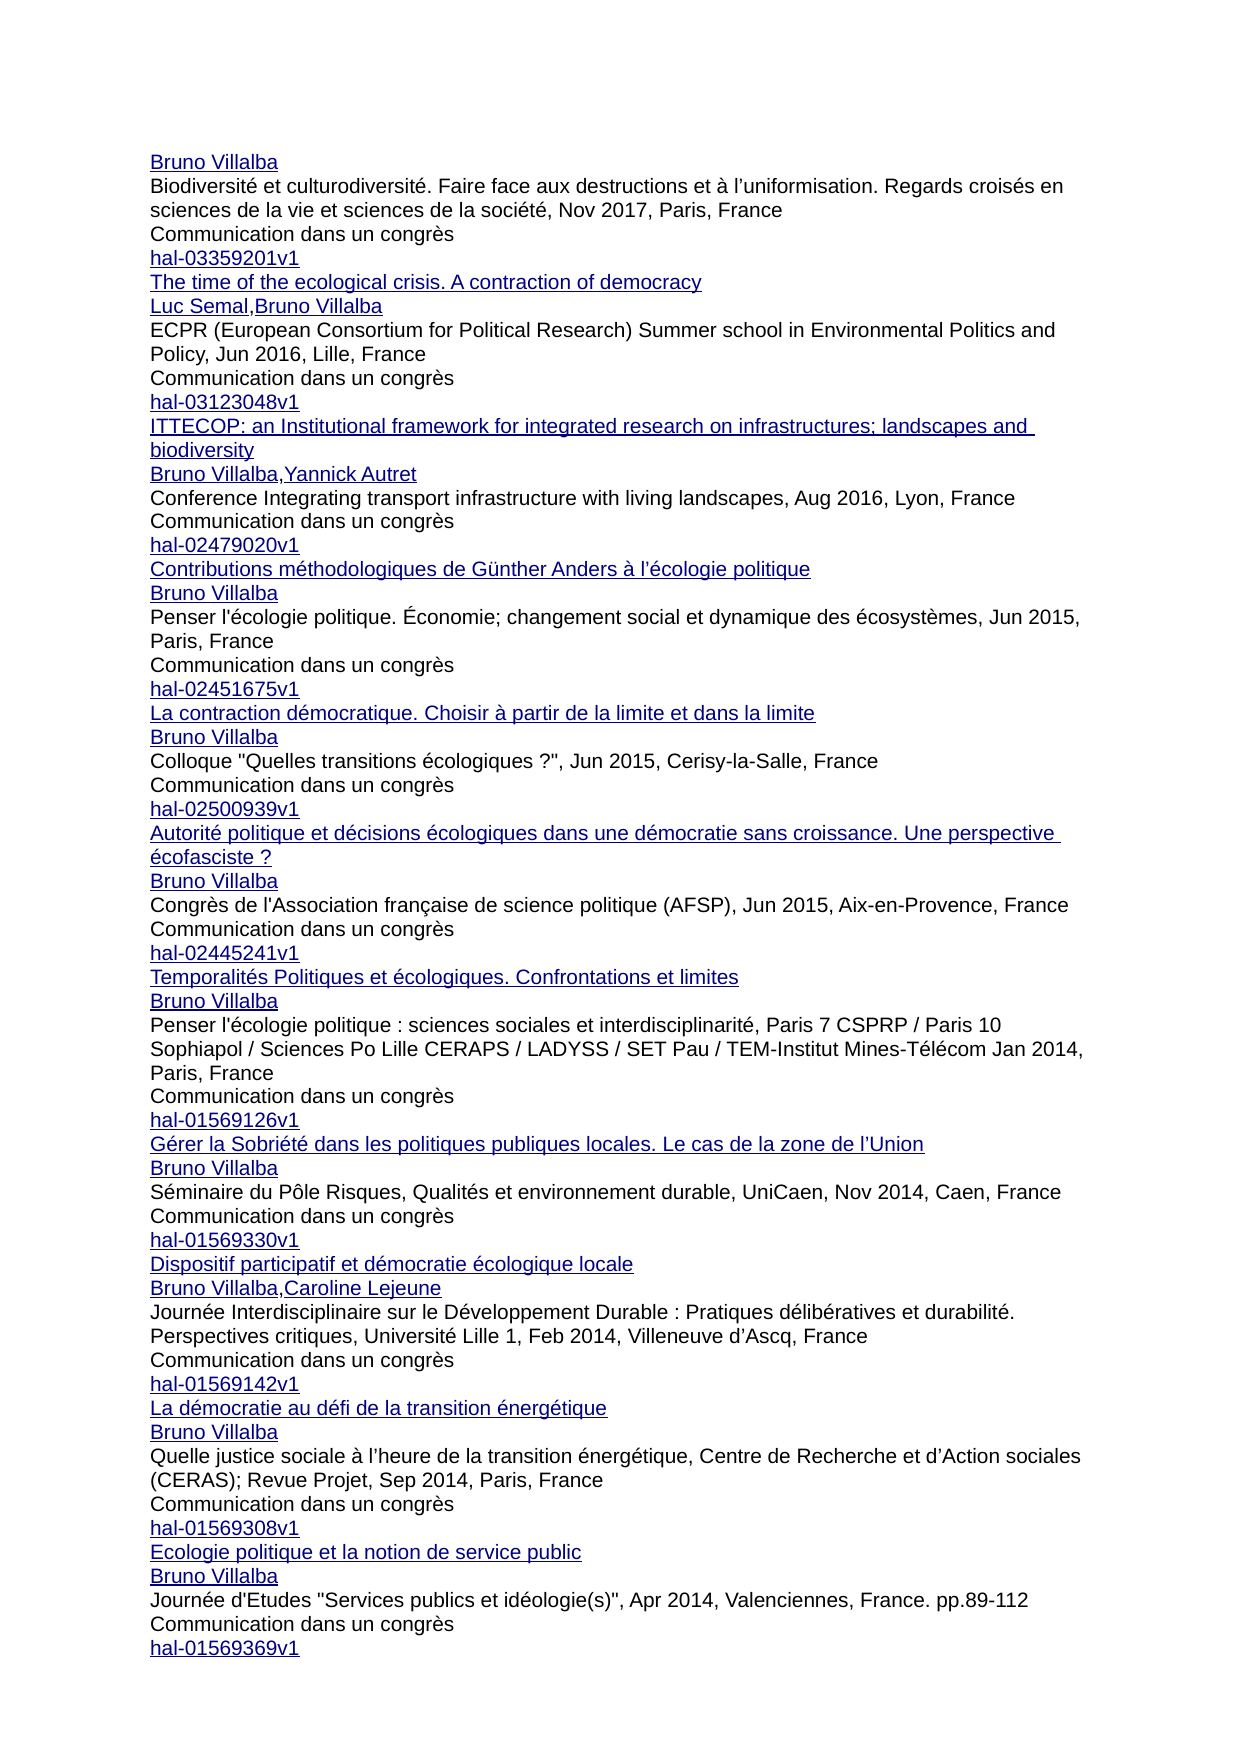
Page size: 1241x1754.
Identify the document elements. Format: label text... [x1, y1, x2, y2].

table_cell Temporalités Politiques et écologiques. Confrontations et limites Bruno Villalba Penser l'écologie politique : sciences sociales et interdisciplinarité, Paris 7 CSPRP / Paris 10 Sophiapol / Sciences Po Lille CERAPS / LADYSS / SET Pau / TEM-Institut Mines-Télécom Jan 2014, Paris, France Communication dans un congrès hal-01569126v1 [150, 965, 1090, 1132]
table_cell Ecologie politique et la notion de service public Bruno Villalba Journée d'Etudes "Services publics et idéologie(s)", Apr 2014, Valenciennes, France. pp.89-112 Communication dans un congrès hal-01569369v1 [150, 1540, 1090, 1659]
table_cell Dispositif participatif et démocratie écologique locale Bruno Villalba,Caroline Lejeune Journée Interdisciplinaire sur le Développement Durable : Pratiques délibératives et durabilité. Perspectives critiques, Université Lille 1, Feb 2014, Villeneuve d’Ascq, France Communication dans un congrès hal-01569142v1 [150, 1252, 1090, 1396]
table_cell Contributions méthodologiques de Günther Anders à l’écologie politique Bruno Villalba Penser l'écologie politique. Économie; changement social et dynamique des écosystèmes, Jun 2015, Paris, France Communication dans un congrès hal-02451675v1 [150, 557, 1090, 701]
table_cell La contraction démocratique. Choisir à partir de la limite et dans la limite Bruno Villalba Colloque "Quelles transitions écologiques ?", Jun 2015, Cerisy-la-Salle, France Communication dans un congrès hal-02500939v1 [150, 701, 1090, 821]
table_cell La démocratie au défi de la transition énergétique Bruno Villalba Quelle justice sociale à l’heure de la transition énergétique, Centre de Recherche et d’Action sociales (CERAS); Revue Projet, Sep 2014, Paris, France Communication dans un congrès hal-01569308v1 [150, 1396, 1090, 1539]
table_cell Bruno Villalba Biodiversité et culturodiversité. Faire face aux destructions et à l’uniformisation. Regards croisés en sciences de la vie et sciences de la société, Nov 2017, Paris, France Communication dans un congrès hal-03359201v1 [150, 150, 1090, 270]
table_cell The time of the ecological crisis. A contraction of democracy Luc Semal,Bruno Villalba ECPR (European Consortium for Political Research) Summer school in Environmental Politics and Policy, Jun 2016, Lille, France Communication dans un congrès hal-03123048v1 [150, 270, 1090, 413]
table_cell Autorité politique et décisions écologiques dans une démocratie sans croissance. Une perspective écofasciste ? Bruno Villalba Congrès de l'Association française de science politique (AFSP), Jun 2015, Aix-en-Provence, France Communication dans un congrès hal-02445241v1 [150, 821, 1090, 964]
table_cell ITTECOP: an Institutional framework for integrated research on infrastructures; landscapes and biodiversity Bruno Villalba,Yannick Autret Conference Integrating transport infrastructure with living landscapes, Aug 2016, Lyon, France Communication dans un congrès hal-02479020v1 [150, 414, 1090, 557]
table_cell Gérer la Sobriété dans les politiques publiques locales. Le cas de la zone de l’Union Bruno Villalba Séminaire du Pôle Risques, Qualités et environnement durable, UniCaen, Nov 2014, Caen, France Communication dans un congrès hal-01569330v1 [150, 1132, 1090, 1252]
